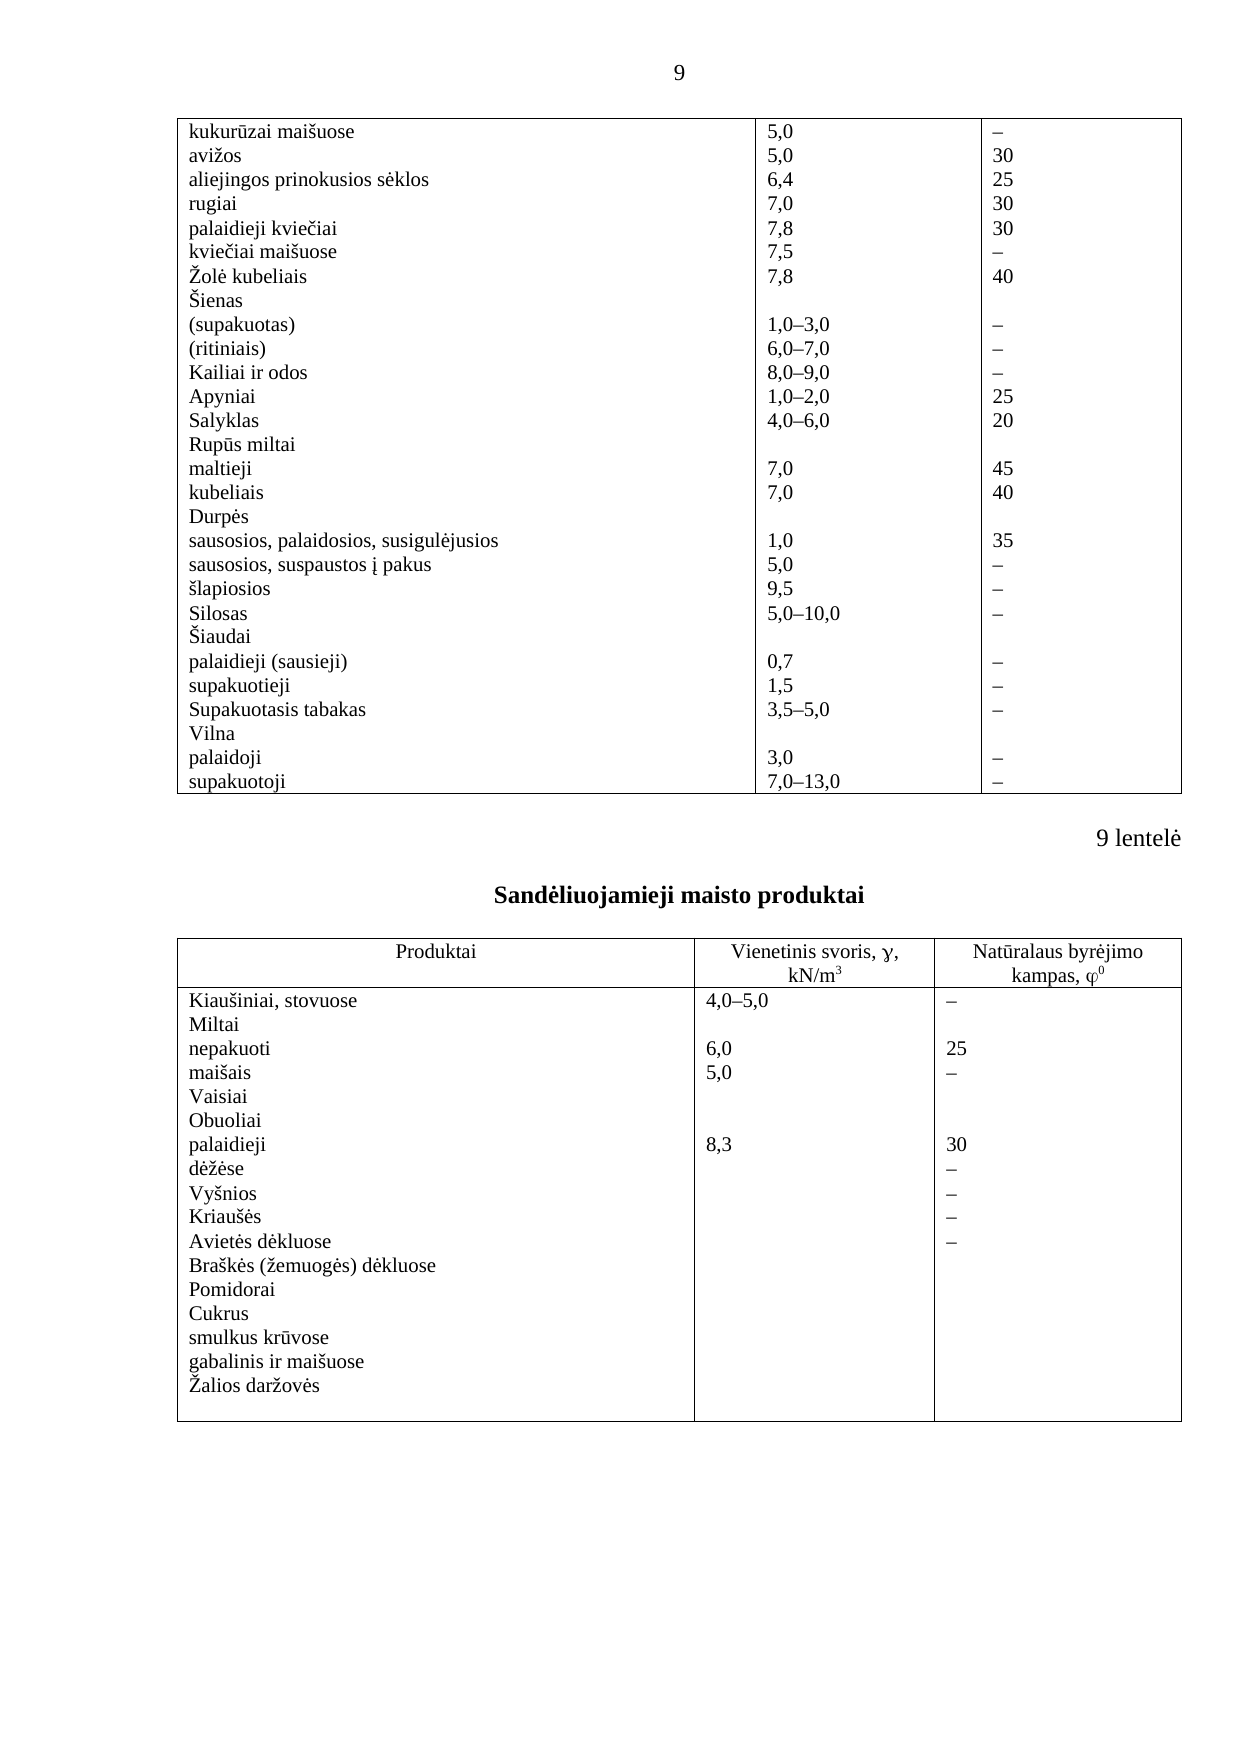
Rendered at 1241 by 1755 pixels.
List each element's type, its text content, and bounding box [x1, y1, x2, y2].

table_cell kukurūzai maišuose avižos aliejingos prinokusios sėklos rugiai palaidieji kviečiai kviečiai maišuose [178, 119, 755, 263]
table_cell Kiaušiniai, stovuose Miltai nepakuoti maišais Vaisiai Obuoliai palaidieji dėžėse Vyšnios Kriaušės Avietės dėkluose Braškės (žemuogės) dėkluose Pomidorai Cukrus smulkus krūvose gabalinis ir maišuose Žalios daržovės [178, 988, 694, 1421]
table_cell – 25 20 45 40 35 – – – – – – – – [982, 360, 1181, 793]
table_cell Žolė kubeliais [178, 264, 755, 288]
table_cell Kailiai ir odos Apyniai Salyklas Rupūs miltai maltieji kubeliais Durpės sausosios, palaidosios, susigulėjusios sausosios, suspaustos į pakus šlapiosios Silosas Šiaudai palaidieji (sausieji) supakuotieji Supakuotasis tabakas Vilna palaidoji supakuotoji [178, 360, 755, 793]
table_header Natūralaus byrėjimo kampas, 0 [935, 939, 1181, 987]
table_cell Šienas (supakuotas) (ritiniais) [178, 288, 755, 360]
table_cell – – [982, 288, 1181, 360]
text 9 lentelė [177, 823, 1181, 851]
table_cell 4,0–5,0 6,0 5,0 8,3 [695, 988, 934, 1421]
table_cell 1,0–3,0 6,0–7,0 [756, 288, 981, 360]
table_cell 8,0–9,0 1,0–2,0 4,0–6,0 7,0 7,0 1,0 5,0 9,5 5,0–10,0 0,7 1,5 3,5–5,0 3,0 7,0–13,0 [756, 360, 981, 793]
table_cell 40 [982, 264, 1181, 288]
text Sandėliuojamieji maisto produktai [177, 880, 1181, 909]
table_cell 7,8 [756, 264, 981, 288]
table_cell 5,0 5,0 6,4 7,0 7,8 7,5 [756, 119, 981, 263]
table_header Produktai [178, 939, 694, 987]
table_cell – 30 25 30 30 – [982, 119, 1181, 263]
table_header Vienetinis svoris, , kN/m3 [695, 939, 934, 987]
table_cell – 25 – 30 – – – – [935, 988, 1181, 1421]
